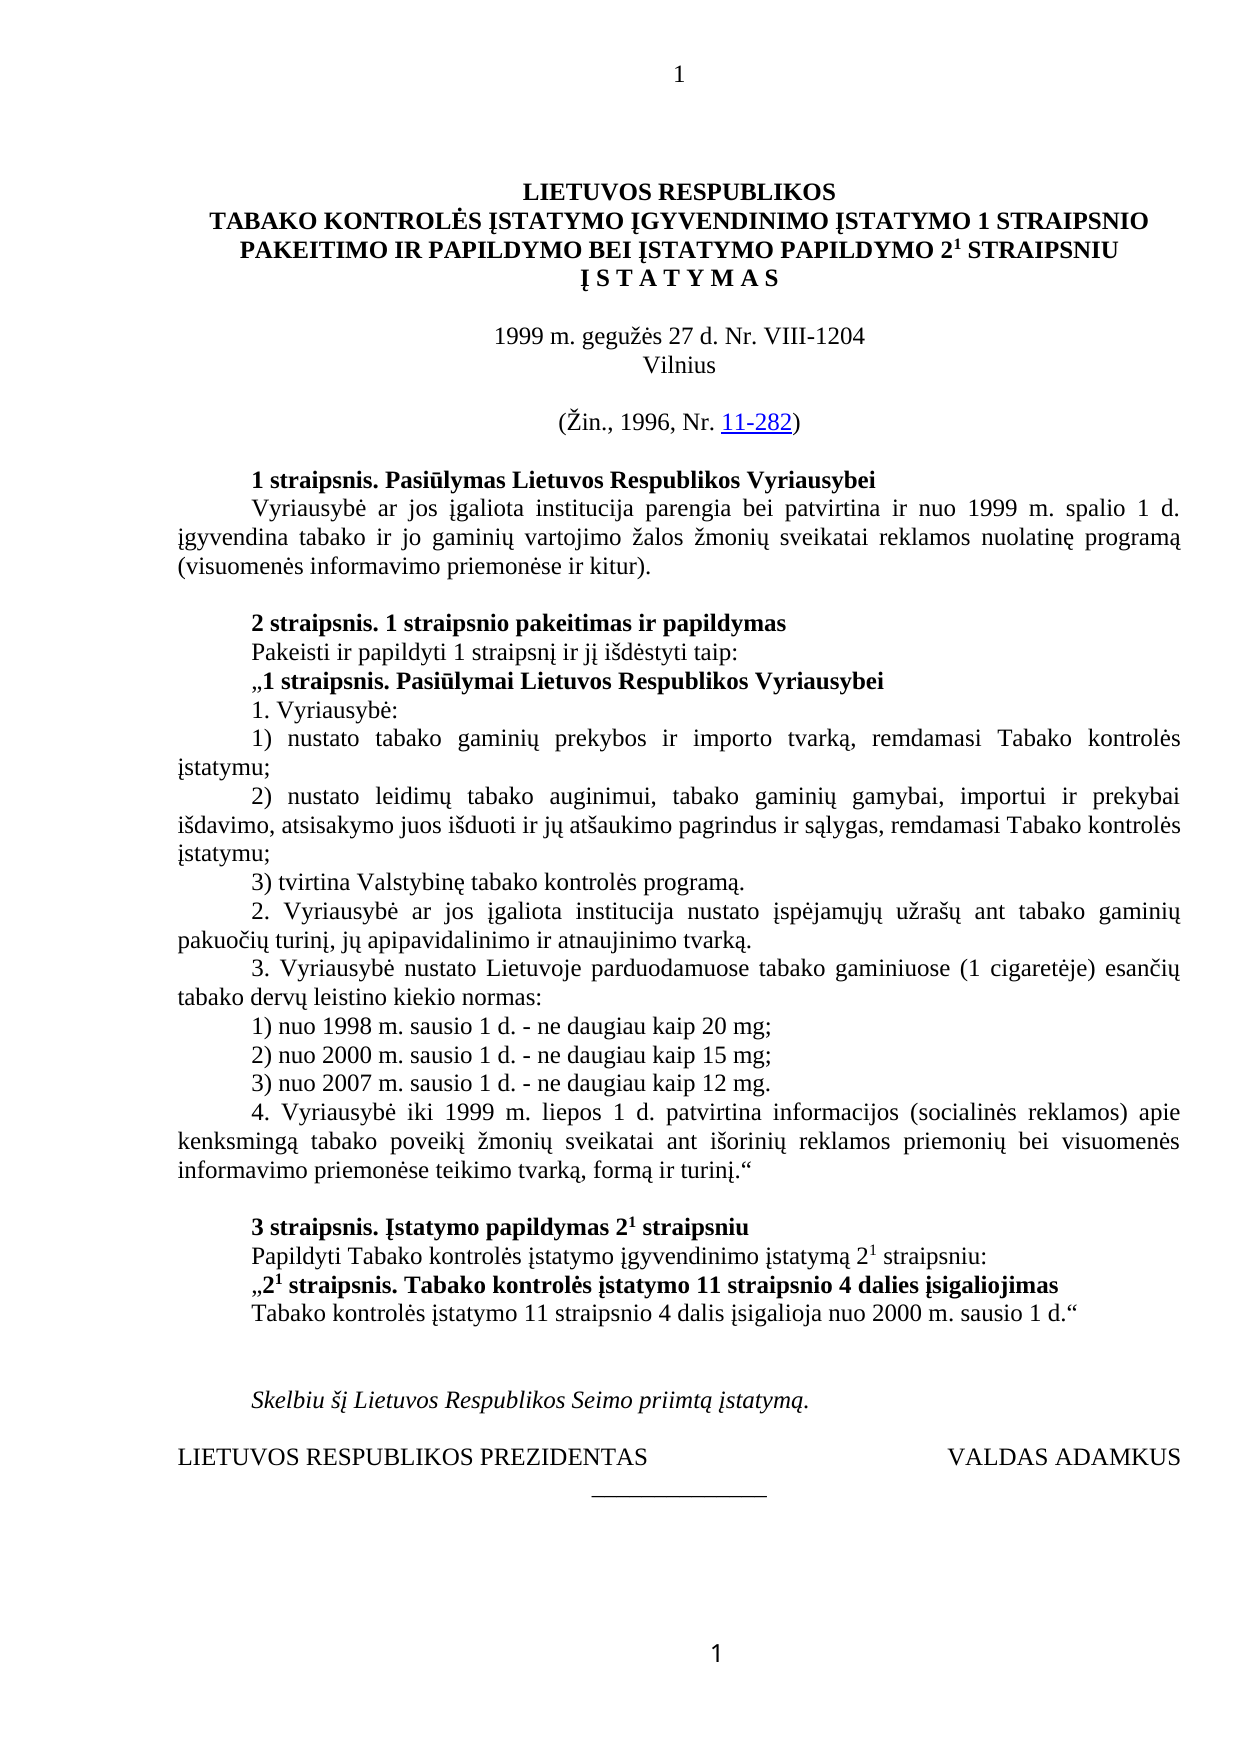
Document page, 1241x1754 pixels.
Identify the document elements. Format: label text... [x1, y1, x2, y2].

text 1. Vyriausybė: [177, 695, 1181, 723]
text Skelbiu šį Lietuvos Respublikos Seimo priimtą įstatymą. [177, 1385, 1181, 1413]
text 1) nustato tabako gaminių prekybos ir importo tvarką, remdamasi Tabako kontrolės įstatymu; [177, 723, 1181, 781]
text 2. Vyriausybė ar jos įgaliota institucija nustato įspėjamųjų užrašų ant tabako gaminių pakuočių turinį, jų apipavidalinimo ir atnaujinimo tvarką. [177, 896, 1181, 953]
text 3 straipsnis. Įstatymo papildymas 21 straipsniu [177, 1212, 1181, 1241]
text 4. Vyriausybė iki 1999 m. liepos 1 d. patvirtina informacijos (socialinės reklamos) apie kenksmingą tabako poveikį žmonių sveikatai ant išorinių reklamos priemonių bei visuomenės informavimo priemonėse teikimo tvarką, formą ir turinį.“ [177, 1097, 1181, 1183]
text Tabako kontrolės įstatymo 11 straipsnio 4 dalis įsigalioja nuo 2000 m. sausio 1 d.“ [177, 1298, 1181, 1327]
text TABAKO KONTROLĖS ĮSTATYMO ĮGYVENDINIMO ĮSTATYMO 1 STRAIPSNIO PAKEITIMO IR PAPILDYMO BEI ĮSTATYMO PAPILDYMO 21 STRAIPSNIU [177, 206, 1181, 263]
text (Žin., 1996, Nr. 11-282) [177, 407, 1181, 436]
text „1 straipsnis. Pasiūlymai Lietuvos Respublikos Vyriausybei [177, 666, 1181, 695]
text 2) nustato leidimų tabako auginimui, tabako gaminių gamybai, importui ir prekybai išdavimo, atsisakymo juos išduoti ir jų atšaukimo pagrindus ir sąlygas, remdamasi Tabako kontrolės įstatymu; [177, 781, 1181, 867]
text 2) nuo 2000 m. sausio 1 d. - ne daugiau kaip 15 mg; [177, 1040, 1181, 1068]
text ______________ [177, 1471, 1181, 1500]
text 1999 m. gegužės 27 d. Nr. VIII-1204 [177, 321, 1181, 350]
text Vyriausybė ar jos įgaliota institucija parengia bei patvirtina ir nuo 1999 m. spalio 1 d. įgyvendina tabako ir jo gaminių vartojimo žalos žmonių sveikatai reklamos nuolatinę programą (visuomenės informavimo priemonėse ir kitur). [177, 493, 1181, 580]
text 1) nuo 1998 m. sausio 1 d. - ne daugiau kaip 20 mg; [177, 1011, 1181, 1040]
text Pakeisti ir papildyti 1 straipsnį ir jį išdėstyti taip: [177, 637, 1181, 666]
text LIETUVOS RESPUBLIKOS PREZIDENTAS VALDAS ADAMKUS [177, 1442, 1181, 1471]
text Į S T A T Y M A S [177, 263, 1181, 292]
text 3) nuo 2007 m. sausio 1 d. - ne daugiau kaip 12 mg. [177, 1068, 1181, 1097]
text 3. Vyriausybė nustato Lietuvoje parduodamuose tabako gaminiuose (1 cigaretėje) esančių tabako dervų leistino kiekio normas: [177, 953, 1181, 1011]
text Vilnius [177, 350, 1181, 378]
text 2 straipsnis. 1 straipsnio pakeitimas ir papildymas [177, 608, 1181, 637]
text LIETUVOS RESPUBLIKOS [177, 177, 1181, 206]
text 3) tvirtina Valstybinę tabako kontrolės programą. [177, 867, 1181, 896]
text 1 straipsnis. Pasiūlymas Lietuvos Respublikos Vyriausybei [177, 465, 1181, 493]
text „21 straipsnis. Tabako kontrolės įstatymo 11 straipsnio 4 dalies įsigaliojimas [177, 1270, 1181, 1298]
text Papildyti Tabako kontrolės įstatymo įgyvendinimo įstatymą 21 straipsniu: [177, 1241, 1181, 1270]
